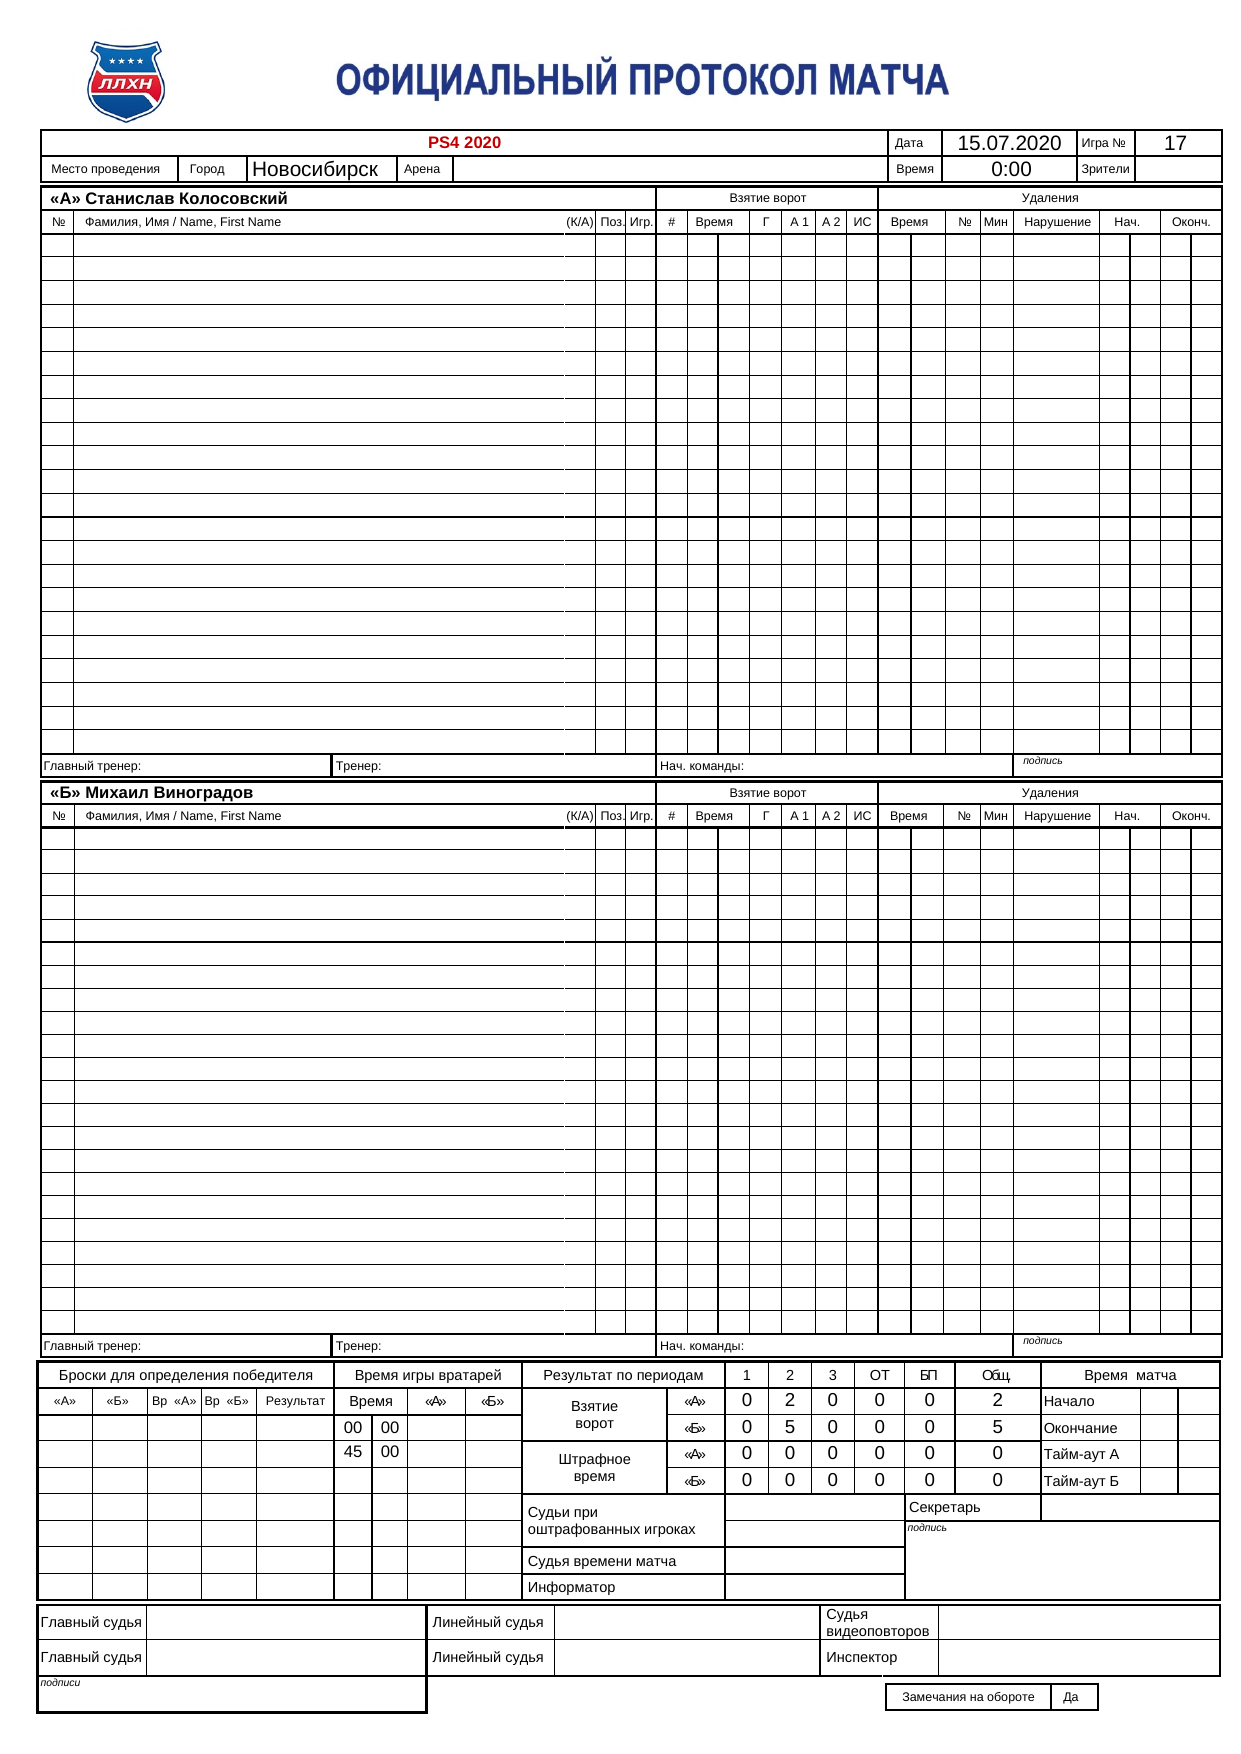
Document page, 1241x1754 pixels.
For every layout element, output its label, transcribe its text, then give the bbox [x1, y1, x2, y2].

table_cell [688, 966, 717, 987]
table_cell [74, 235, 564, 256]
table_cell [879, 943, 910, 964]
table_cell [1161, 541, 1190, 564]
table_cell [688, 305, 717, 327]
table_cell [981, 659, 1013, 682]
table_cell [981, 399, 1013, 422]
table_cell [782, 1242, 815, 1264]
table_cell [1100, 281, 1129, 303]
table_cell «А» [408, 1389, 465, 1413]
table_cell [626, 1219, 655, 1241]
table_cell [688, 352, 717, 374]
table_cell [782, 305, 815, 327]
table_cell [750, 850, 781, 872]
table_cell [688, 850, 717, 872]
table_cell [816, 1196, 846, 1218]
table_cell [879, 399, 910, 422]
table_cell [688, 423, 717, 445]
table_cell [1161, 565, 1190, 587]
table_cell [847, 1196, 877, 1218]
table_cell [1014, 1150, 1099, 1172]
table_cell [688, 896, 717, 918]
table_cell [912, 920, 943, 941]
table_cell [373, 1574, 407, 1599]
table_cell [1192, 612, 1221, 634]
table_cell [596, 257, 625, 280]
table_cell [981, 943, 1013, 964]
table_cell [1161, 446, 1190, 469]
table_cell [1131, 281, 1160, 303]
table_cell [946, 494, 980, 516]
table_cell [42, 612, 73, 634]
table_cell [1131, 1265, 1160, 1287]
table_cell [981, 636, 1013, 658]
table_header «Б» Михаил Виноградов [42, 783, 655, 803]
table_cell [565, 1081, 595, 1103]
table_cell [148, 1416, 201, 1440]
table_cell [946, 446, 980, 469]
table_cell [912, 1150, 943, 1172]
table_cell [1131, 683, 1160, 706]
table_cell [202, 1441, 256, 1467]
table_cell [565, 1288, 595, 1310]
table_cell [879, 707, 910, 729]
table_cell [466, 1441, 521, 1467]
table_cell [1014, 328, 1099, 351]
table_cell [782, 328, 815, 351]
table_cell [1131, 896, 1160, 918]
table_cell [719, 1311, 749, 1333]
table_cell [847, 588, 877, 611]
table_cell [1161, 683, 1190, 706]
table_cell [944, 1081, 980, 1103]
table_cell [782, 989, 815, 1011]
table_cell [1161, 305, 1190, 327]
table_cell [879, 874, 910, 895]
table_cell [408, 1494, 465, 1520]
table_cell [75, 943, 564, 964]
table_cell [148, 1494, 201, 1520]
table_cell [946, 730, 980, 753]
table_cell [1161, 1173, 1190, 1195]
table_cell [74, 305, 564, 327]
table_cell [1100, 518, 1129, 540]
table_cell [1100, 1081, 1129, 1103]
table_cell 0 [769, 1442, 811, 1467]
table_cell [657, 659, 687, 682]
table_cell [719, 1288, 749, 1310]
table_cell [565, 1219, 595, 1241]
table_cell [1161, 470, 1190, 493]
table_cell [1100, 446, 1129, 469]
table_cell [719, 494, 749, 516]
table_cell [847, 1150, 877, 1172]
table_cell [1131, 659, 1160, 682]
table_cell [596, 943, 625, 964]
table_cell [257, 1416, 333, 1440]
table_cell [42, 1150, 74, 1172]
table_cell [879, 659, 910, 682]
table_cell [816, 1265, 846, 1287]
table_cell [688, 446, 717, 469]
table_cell [981, 1173, 1013, 1195]
table_cell [1179, 1441, 1219, 1467]
table_cell [1141, 1441, 1177, 1467]
table_cell [74, 612, 564, 634]
table_cell [75, 850, 564, 872]
table_cell [657, 966, 687, 987]
table_cell Фамилия, Имя / Name, First Name [75, 805, 565, 826]
table_cell [912, 1288, 943, 1310]
table_cell 45 [335, 1441, 371, 1467]
table_cell [596, 376, 625, 398]
table_cell [816, 541, 846, 564]
table_header 15.07.2020 [943, 131, 1076, 155]
table_cell [719, 1150, 749, 1172]
table_cell [257, 1574, 333, 1599]
table_cell [782, 1196, 815, 1218]
table_cell [148, 1574, 201, 1599]
table_header Броски для определения победителя [39, 1363, 333, 1387]
table_cell [1100, 1150, 1129, 1172]
table_cell [565, 966, 595, 987]
table_cell [657, 446, 687, 469]
table_cell [565, 896, 595, 918]
table_cell [657, 399, 687, 422]
table_cell [719, 423, 749, 445]
table_cell [912, 1012, 943, 1033]
table_cell [565, 989, 595, 1011]
table_cell [750, 966, 781, 987]
table_cell [1100, 896, 1129, 918]
table_cell [944, 1150, 980, 1172]
table_cell [816, 257, 846, 280]
table_cell [75, 874, 564, 895]
table_cell [1100, 920, 1129, 941]
table_cell [1100, 1219, 1129, 1241]
table_cell [626, 281, 655, 303]
table_cell [596, 423, 625, 445]
table_cell Тренер: [333, 755, 655, 776]
table_cell [879, 235, 910, 256]
table_cell [847, 896, 877, 918]
table_cell [335, 1494, 371, 1520]
table_cell [782, 376, 815, 398]
table_cell [688, 1311, 717, 1333]
table_cell [782, 874, 815, 895]
table_cell [750, 494, 781, 516]
table_cell [944, 1265, 980, 1287]
table_cell [1192, 1173, 1221, 1195]
table_cell [596, 565, 625, 587]
table_cell [719, 588, 749, 611]
table_cell [657, 1058, 687, 1079]
table_cell [1014, 730, 1099, 753]
table_cell [879, 1127, 910, 1149]
table_cell 2 [956, 1389, 1040, 1413]
table_cell [981, 376, 1013, 398]
table_cell [1192, 829, 1221, 849]
table_cell [42, 281, 73, 303]
table_cell Время [335, 1389, 407, 1413]
table_cell [1100, 235, 1129, 256]
table_cell [1014, 399, 1099, 422]
table_cell [726, 1548, 904, 1573]
table_cell [42, 1196, 74, 1218]
table_cell ИС [847, 805, 877, 826]
table_cell [1192, 1150, 1221, 1172]
table_cell [657, 896, 687, 918]
table_cell [879, 257, 910, 280]
table_cell [148, 1521, 201, 1546]
table_cell 0 [956, 1442, 1040, 1467]
table_cell Линейный судья [428, 1606, 554, 1639]
table_header 3 [812, 1363, 854, 1387]
table_cell [847, 989, 877, 1011]
table_cell [1131, 920, 1160, 941]
table_cell [1161, 1127, 1190, 1149]
table_cell 00 [373, 1416, 407, 1440]
table_cell [74, 352, 564, 374]
table_cell [565, 470, 595, 493]
table_cell [719, 707, 749, 729]
table_cell [657, 588, 687, 611]
table_cell [1131, 989, 1160, 1011]
table_cell [93, 1468, 147, 1493]
table_cell [596, 1311, 625, 1333]
table_cell [912, 874, 943, 895]
table_cell [782, 707, 815, 729]
table_cell [981, 1127, 1013, 1149]
table_cell [1161, 829, 1190, 849]
table_cell [816, 1081, 846, 1103]
table_cell [74, 730, 564, 753]
table_cell [596, 683, 625, 706]
table_cell [944, 1104, 980, 1126]
table_cell [847, 707, 877, 729]
table_cell [1131, 328, 1160, 351]
table_cell [981, 896, 1013, 918]
table_cell [719, 1173, 749, 1195]
table_cell [596, 281, 625, 303]
table_cell [912, 1242, 943, 1264]
table_cell [816, 352, 846, 374]
table_cell [782, 920, 815, 941]
table_cell [944, 1288, 980, 1310]
table_cell [782, 257, 815, 280]
table_cell [42, 636, 73, 658]
table_cell [782, 446, 815, 469]
table_cell [847, 235, 877, 256]
table_cell [847, 352, 877, 374]
table_cell [719, 1219, 749, 1241]
table_cell А 1 [782, 211, 815, 233]
table_cell 0 [855, 1468, 904, 1493]
table_cell [816, 850, 846, 872]
table_cell [657, 1035, 687, 1057]
table_cell (К/А) [565, 211, 595, 233]
table_cell [879, 423, 910, 445]
table_cell Вр «А» [148, 1389, 201, 1413]
table_cell «Б» [93, 1389, 147, 1413]
table_cell [565, 376, 595, 398]
table_cell Линейный судья [428, 1640, 554, 1675]
table_cell [816, 235, 846, 256]
table_cell [1131, 730, 1160, 753]
table_cell [596, 920, 625, 941]
table_cell [74, 565, 564, 587]
table_cell [626, 1127, 655, 1149]
table_cell [879, 1058, 910, 1079]
table_cell Инспектор [821, 1640, 938, 1675]
table_cell [657, 352, 687, 374]
table_cell [596, 989, 625, 1011]
table_cell [565, 1058, 595, 1079]
table_cell [719, 565, 749, 587]
table_cell [1161, 376, 1190, 398]
table_cell [596, 1173, 625, 1195]
table_cell 5 [769, 1415, 811, 1440]
table_cell [912, 829, 943, 849]
table_cell [981, 1265, 1013, 1287]
table_cell [879, 683, 910, 706]
table_cell [847, 920, 877, 941]
table_cell [1131, 305, 1160, 327]
table_cell [626, 399, 655, 422]
table_cell [750, 1035, 781, 1057]
table_header Удаления [879, 783, 1221, 803]
table_cell [1131, 636, 1160, 658]
table_cell [782, 683, 815, 706]
table_cell [408, 1574, 465, 1599]
table_cell [847, 874, 877, 895]
table_cell [1014, 966, 1099, 987]
table_cell [782, 1035, 815, 1057]
table_cell [1192, 1219, 1221, 1241]
table_cell [1100, 707, 1129, 729]
table_cell [1014, 896, 1099, 918]
table_header Дата [889, 131, 941, 155]
table_cell [750, 305, 781, 327]
table_cell [1014, 850, 1099, 872]
table_cell [42, 1035, 74, 1057]
table_cell [596, 829, 625, 849]
table_cell [74, 376, 564, 398]
table_cell [1100, 541, 1129, 564]
table_cell [946, 328, 980, 351]
table_cell [981, 850, 1013, 872]
table_cell [1141, 1389, 1177, 1413]
table_cell [816, 1058, 846, 1079]
table_cell [981, 565, 1013, 587]
table_cell [816, 1173, 846, 1195]
table_cell «Б» [668, 1468, 724, 1493]
table_cell [657, 1311, 687, 1333]
table_cell [454, 157, 887, 181]
table_cell [750, 588, 781, 611]
table_cell [39, 1441, 92, 1467]
table_cell [1131, 565, 1160, 587]
table_cell [39, 1494, 92, 1520]
table_cell [657, 920, 687, 941]
table_cell [946, 376, 980, 398]
table_cell [626, 850, 655, 872]
table_header Результат по периодам [523, 1363, 724, 1387]
table_cell Взятие ворот [523, 1389, 666, 1440]
table_cell [847, 305, 877, 327]
table_cell [42, 707, 73, 729]
table_cell [626, 541, 655, 564]
table_cell [719, 470, 749, 493]
table_cell Мин [981, 211, 1013, 233]
table_cell [719, 1012, 749, 1033]
table_cell [428, 1677, 882, 1711]
table_cell [565, 659, 595, 682]
table_cell [39, 1574, 92, 1599]
table_cell [257, 1441, 333, 1467]
table_cell Штрафное время [523, 1442, 666, 1493]
table_cell [879, 1265, 910, 1287]
table_cell [1014, 1311, 1099, 1333]
table_cell [42, 850, 74, 872]
table_cell [816, 1288, 846, 1310]
table_cell [1100, 588, 1129, 611]
table_cell [1192, 896, 1221, 918]
table_cell [847, 1173, 877, 1195]
table_cell [1100, 612, 1129, 634]
table_cell 0 [905, 1442, 954, 1467]
table_cell [466, 1521, 521, 1546]
table_cell [782, 829, 815, 849]
table_cell [596, 399, 625, 422]
table_cell [750, 423, 781, 445]
table_cell [626, 1242, 655, 1264]
table_cell [1014, 1127, 1099, 1149]
table_cell [719, 943, 749, 964]
table_cell [626, 494, 655, 516]
table_cell [879, 376, 910, 398]
table_cell [782, 352, 815, 374]
table_cell [75, 1104, 564, 1126]
table_cell [565, 1127, 595, 1149]
table_cell [1100, 1196, 1129, 1218]
table_cell [1192, 850, 1221, 872]
table_cell [42, 943, 74, 964]
table_cell [657, 494, 687, 516]
table_cell [912, 989, 943, 1011]
table_cell [202, 1468, 256, 1493]
table_cell [408, 1547, 465, 1573]
table_cell [335, 1468, 371, 1493]
table_header 1 [726, 1363, 768, 1387]
table_cell [981, 446, 1013, 469]
table_cell [1192, 494, 1221, 516]
table_cell [1014, 659, 1099, 682]
table_cell Главный тренер: [42, 755, 330, 776]
table_cell Время [879, 805, 943, 826]
table_cell [335, 1547, 371, 1573]
table_cell [847, 1127, 877, 1149]
table_cell [688, 328, 717, 351]
table_cell А 2 [816, 805, 846, 826]
table_cell [257, 1547, 333, 1573]
table_cell [750, 989, 781, 1011]
table_cell [657, 874, 687, 895]
table_cell [1161, 1081, 1190, 1103]
table_cell [42, 305, 73, 327]
table_cell [1014, 829, 1099, 849]
table_cell [596, 1219, 625, 1241]
table_cell Нач. [1100, 211, 1160, 233]
table_cell [879, 989, 910, 1011]
table_cell [847, 423, 877, 445]
table_cell [946, 636, 980, 658]
table_cell [847, 1219, 877, 1241]
table_cell [42, 446, 73, 469]
table_cell «Б» [668, 1415, 724, 1440]
table_cell [657, 305, 687, 327]
table_cell [657, 1173, 687, 1195]
table_cell [879, 446, 910, 469]
table_cell [782, 399, 815, 422]
table_cell [1131, 1150, 1160, 1172]
table_cell [847, 1035, 877, 1057]
table_header Взятие ворот [657, 188, 877, 209]
table_cell [782, 850, 815, 872]
table_cell [879, 1173, 910, 1195]
table_cell [782, 494, 815, 516]
table_cell [565, 1311, 595, 1333]
table_cell [1014, 541, 1099, 564]
table_cell [719, 829, 749, 849]
table_cell [565, 612, 595, 634]
table_cell [750, 470, 781, 493]
table_cell [657, 1012, 687, 1033]
table_cell [596, 707, 625, 729]
table_cell [1014, 305, 1099, 327]
table_cell [1131, 612, 1160, 634]
table_cell [1141, 1468, 1177, 1493]
table_cell [847, 541, 877, 564]
table_cell [657, 730, 687, 753]
table_cell [946, 235, 980, 256]
table_cell [626, 636, 655, 658]
table_cell [42, 966, 74, 987]
table_cell [565, 1012, 595, 1033]
table_cell [1161, 943, 1190, 964]
table_cell [946, 470, 980, 493]
table_cell [373, 1494, 407, 1520]
table_cell [626, 565, 655, 587]
table_cell [1192, 659, 1221, 682]
table_cell [1192, 328, 1221, 351]
table_cell [657, 1150, 687, 1172]
table_cell [1192, 1081, 1221, 1103]
table_cell [816, 305, 846, 327]
table_cell [42, 1104, 74, 1126]
table_cell [879, 588, 910, 611]
table_cell [42, 1242, 74, 1264]
table_cell [565, 943, 595, 964]
table_cell [1131, 352, 1160, 374]
table_cell [719, 659, 749, 682]
table_cell [202, 1521, 256, 1546]
table_cell [1131, 1311, 1160, 1333]
table_cell [782, 612, 815, 634]
table_cell [816, 659, 846, 682]
table_cell [1192, 1288, 1221, 1310]
table_cell [816, 1035, 846, 1057]
table_cell [750, 1311, 781, 1333]
table_cell [42, 1173, 74, 1195]
table_cell [1014, 989, 1099, 1011]
table_cell Результат [257, 1389, 333, 1413]
table_cell [688, 943, 717, 964]
table_cell Поз. [596, 805, 625, 826]
table_cell [148, 1468, 201, 1493]
table_cell [946, 707, 980, 729]
table_cell [782, 896, 815, 918]
table_cell [75, 989, 564, 1011]
table_cell [750, 565, 781, 587]
table_cell [688, 1242, 717, 1264]
table_cell [75, 1150, 564, 1172]
table_cell [1131, 376, 1160, 398]
table_cell [688, 1150, 717, 1172]
table_cell [719, 989, 749, 1011]
table_cell А 2 [816, 211, 846, 233]
table_cell № [944, 805, 980, 826]
table_cell [148, 1547, 201, 1573]
table_cell [879, 541, 910, 564]
table_cell [912, 1219, 943, 1241]
table_cell [782, 1311, 815, 1333]
table_header Игра № [1078, 131, 1134, 155]
table_cell [912, 328, 945, 351]
table_cell [1131, 707, 1160, 729]
table_cell [1161, 1265, 1190, 1287]
table_cell [1100, 943, 1129, 964]
table_cell [626, 305, 655, 327]
table_cell [626, 376, 655, 398]
table_cell [565, 588, 595, 611]
table_cell [1014, 423, 1099, 445]
table_cell [626, 1012, 655, 1033]
table_cell [981, 1242, 1013, 1264]
table_cell [75, 1173, 564, 1195]
table_cell [912, 1035, 943, 1057]
table_cell [565, 850, 595, 872]
table_cell 00 [335, 1416, 371, 1440]
table_cell [1131, 1288, 1160, 1310]
table_cell [1131, 966, 1160, 987]
table_cell [75, 1035, 564, 1057]
table_cell [912, 588, 945, 611]
table_cell [688, 399, 717, 422]
table_cell [1131, 518, 1160, 540]
table_cell Судья видеоповторов [821, 1606, 938, 1639]
table_cell [1192, 588, 1221, 611]
table_cell [75, 1265, 564, 1287]
table_cell [626, 943, 655, 964]
table_cell [981, 1288, 1013, 1310]
table_cell [148, 1441, 201, 1467]
table_cell [981, 1311, 1013, 1333]
table_cell [1100, 494, 1129, 516]
table_cell [1161, 636, 1190, 658]
table_cell [1161, 281, 1190, 303]
table_cell [1192, 1035, 1221, 1057]
table_cell [565, 636, 595, 658]
table_cell 0 [855, 1415, 904, 1440]
table_cell [1179, 1415, 1219, 1440]
table_cell Время [688, 805, 749, 826]
table_cell 2 [769, 1389, 811, 1413]
table_cell [1131, 494, 1160, 516]
table_cell [816, 518, 846, 540]
table_cell [1192, 376, 1221, 398]
table_cell Окончание [1042, 1415, 1140, 1440]
table_cell [816, 683, 846, 706]
table_cell [816, 588, 846, 611]
table_cell [565, 1150, 595, 1172]
table_cell [1161, 966, 1190, 987]
table_cell [596, 328, 625, 351]
table_cell Тайм-аут А [1042, 1441, 1140, 1467]
table_cell [565, 446, 595, 469]
table_cell [1014, 1173, 1099, 1195]
table_cell [847, 376, 877, 398]
table_cell [912, 636, 945, 658]
table_cell [74, 636, 564, 658]
table_cell [75, 896, 564, 918]
table_cell [74, 541, 564, 564]
table_cell Вр «Б» [202, 1389, 256, 1413]
table_cell [42, 257, 73, 280]
table_cell [626, 874, 655, 895]
table_cell [626, 423, 655, 445]
table_cell [816, 874, 846, 895]
table_cell [1014, 1035, 1099, 1057]
table_cell [657, 470, 687, 493]
table_cell [944, 1242, 980, 1264]
table_cell [719, 305, 749, 327]
table_header Замечания на обороте [887, 1685, 1050, 1709]
table_cell [816, 707, 846, 729]
table_cell [726, 1521, 904, 1546]
table_cell [981, 305, 1013, 327]
table_cell подписи [39, 1677, 425, 1711]
table_header Да [1052, 1685, 1097, 1709]
table_cell [1100, 989, 1129, 1011]
table_cell [1100, 565, 1129, 587]
table_cell [42, 1012, 74, 1033]
table_cell [74, 257, 564, 280]
table_cell [750, 1058, 781, 1079]
table_cell [816, 943, 846, 964]
table_cell Главный тренер: [42, 1335, 330, 1356]
table_cell [1136, 157, 1221, 181]
table_cell [1131, 257, 1160, 280]
table_cell [879, 281, 910, 303]
table_cell [626, 989, 655, 1011]
table_cell [565, 565, 595, 587]
table_cell [750, 1219, 781, 1241]
table_cell [944, 1219, 980, 1241]
table_cell [257, 1494, 333, 1520]
table_cell [1161, 989, 1190, 1011]
table_cell Игр. [626, 211, 655, 233]
table_cell [1161, 1242, 1190, 1264]
table_cell [596, 896, 625, 918]
table_cell [75, 966, 564, 987]
table_cell [782, 518, 815, 540]
table_cell [816, 446, 846, 469]
table_cell [75, 1196, 564, 1218]
table_cell [750, 352, 781, 374]
table_cell [1161, 1196, 1190, 1218]
table_cell [912, 683, 945, 706]
table_cell [816, 612, 846, 634]
table_cell [719, 235, 749, 256]
table_cell [626, 470, 655, 493]
table_cell [719, 352, 749, 374]
table_cell [657, 1104, 687, 1126]
table_cell [847, 683, 877, 706]
table_cell [847, 943, 877, 964]
table_cell [1192, 874, 1221, 895]
table_cell [912, 376, 945, 398]
table_cell [657, 1081, 687, 1103]
table_cell [719, 966, 749, 987]
table_cell [1179, 1389, 1219, 1413]
table_cell Секретарь [906, 1495, 1040, 1520]
table_cell [1131, 1035, 1160, 1057]
table_cell [816, 423, 846, 445]
table_cell [816, 1012, 846, 1033]
table_cell [555, 1606, 819, 1639]
table_cell [565, 874, 595, 895]
table_cell [596, 1265, 625, 1287]
table_cell [1131, 1219, 1160, 1241]
table_cell [912, 1311, 943, 1333]
table_cell [981, 518, 1013, 540]
table_cell [626, 1173, 655, 1195]
table_cell [944, 966, 980, 987]
table_cell [782, 1219, 815, 1241]
table_cell [782, 966, 815, 987]
table_cell [750, 1127, 781, 1149]
table_cell [657, 829, 687, 849]
table_cell [596, 636, 625, 658]
table_cell [1192, 257, 1221, 280]
table_cell [726, 1495, 904, 1520]
table_cell [626, 683, 655, 706]
table_cell [42, 1311, 74, 1333]
table_cell [1014, 235, 1099, 256]
table_cell [1100, 470, 1129, 493]
table_cell [912, 1104, 943, 1126]
table_cell [75, 1219, 564, 1241]
table_cell [1014, 1242, 1099, 1264]
table_cell [847, 1265, 877, 1287]
table_cell [981, 352, 1013, 374]
table_cell [688, 257, 717, 280]
table_cell [688, 1081, 717, 1103]
table_cell [912, 518, 945, 540]
table_cell «А» [668, 1389, 724, 1413]
table_cell [981, 966, 1013, 987]
table_cell [1192, 1127, 1221, 1149]
table_cell [565, 352, 595, 374]
table_header Взятие ворот [657, 783, 877, 803]
table_cell [719, 1127, 749, 1149]
table_cell [688, 659, 717, 682]
table_cell Новосибирск [248, 157, 396, 181]
table_cell [782, 423, 815, 445]
table_cell [93, 1521, 147, 1546]
table_cell [1192, 1242, 1221, 1264]
table_cell [626, 612, 655, 634]
table_cell [74, 399, 564, 422]
table_cell [816, 730, 846, 753]
table_cell [1192, 541, 1221, 564]
table_cell # [657, 211, 687, 233]
table_cell [1014, 470, 1099, 493]
table_cell [1192, 446, 1221, 469]
table_cell [1192, 1104, 1221, 1126]
table_cell Мин [981, 805, 1013, 826]
table_cell [879, 470, 910, 493]
table_cell [719, 920, 749, 941]
table_cell [657, 518, 687, 540]
table_cell [719, 850, 749, 872]
table_header БП [905, 1363, 954, 1387]
table_cell [981, 920, 1013, 941]
table_cell [74, 707, 564, 729]
table_cell [688, 829, 717, 849]
table_cell [42, 1265, 74, 1287]
table_cell 0 [812, 1442, 854, 1467]
table_cell [1014, 281, 1099, 303]
table_cell [93, 1574, 147, 1599]
table_cell [257, 1521, 333, 1546]
table_cell [847, 966, 877, 987]
table_cell [257, 1468, 333, 1493]
table_cell [1014, 257, 1099, 280]
table_cell 0 [812, 1468, 854, 1493]
table_cell [719, 541, 749, 564]
table_cell [596, 1288, 625, 1310]
table_cell [981, 541, 1013, 564]
table_cell [565, 1104, 595, 1126]
table_cell [816, 494, 846, 516]
table_cell 0 [855, 1389, 904, 1413]
table_cell [912, 541, 945, 564]
table_cell [596, 1242, 625, 1264]
table_cell [42, 328, 73, 351]
table_cell [565, 920, 595, 941]
table_cell [688, 565, 717, 587]
table_cell [981, 328, 1013, 351]
table_cell [1014, 1219, 1099, 1241]
table_cell [782, 1173, 815, 1195]
table_cell [1192, 305, 1221, 327]
table_cell [750, 829, 781, 849]
table_cell [946, 257, 980, 280]
table_cell [1100, 1012, 1129, 1033]
table_cell [1014, 518, 1099, 540]
table_cell [657, 1242, 687, 1264]
table_cell [1014, 1265, 1099, 1287]
table_cell [1100, 730, 1129, 753]
table_cell [93, 1441, 147, 1467]
table_cell [946, 399, 980, 422]
table_cell [782, 1288, 815, 1310]
table_cell [42, 352, 73, 374]
table_cell [75, 920, 564, 941]
table_cell [847, 446, 877, 469]
table_cell [688, 683, 717, 706]
table_cell [847, 1012, 877, 1033]
table_cell [912, 659, 945, 682]
table_cell [719, 1242, 749, 1264]
table_cell [816, 1242, 846, 1264]
table_cell [847, 470, 877, 493]
table_cell [981, 1012, 1013, 1033]
table_cell [657, 1196, 687, 1218]
table_cell [1100, 1311, 1129, 1333]
table_cell [93, 1416, 147, 1440]
table_cell [981, 1219, 1013, 1241]
table_cell [1100, 874, 1129, 895]
table_cell № [946, 211, 980, 233]
table_cell Начало [1042, 1389, 1140, 1413]
table_cell [1161, 730, 1190, 753]
table_cell [596, 1150, 625, 1172]
table_cell [946, 588, 980, 611]
table_cell [565, 328, 595, 351]
table_cell [688, 1058, 717, 1079]
table_cell [750, 683, 781, 706]
table_cell [626, 659, 655, 682]
table_cell [816, 376, 846, 398]
table_cell [944, 1311, 980, 1333]
table_cell Главный судья [39, 1640, 146, 1675]
table_cell [657, 1265, 687, 1287]
table_cell [981, 874, 1013, 895]
table_cell [596, 730, 625, 753]
table_cell [147, 1640, 425, 1675]
table_cell [1192, 989, 1221, 1011]
table_cell [1161, 494, 1190, 516]
table_cell [657, 423, 687, 445]
table_cell [847, 1288, 877, 1310]
table_cell [879, 612, 910, 634]
table_cell [42, 1081, 74, 1103]
table_cell [42, 588, 73, 611]
table_cell [782, 541, 815, 564]
table_cell 5 [956, 1415, 1040, 1440]
table_cell [879, 565, 910, 587]
table_cell [657, 707, 687, 729]
table_cell [782, 1081, 815, 1103]
table_cell [408, 1468, 465, 1493]
table_header Время матча [1042, 1363, 1219, 1387]
table_cell [42, 1288, 74, 1310]
table_cell [466, 1494, 521, 1520]
table_cell [74, 328, 564, 351]
table_cell [657, 541, 687, 564]
table_cell [1192, 966, 1221, 987]
table_cell [750, 612, 781, 634]
table_cell [912, 257, 945, 280]
table_cell [75, 1242, 564, 1264]
table_cell [1161, 1035, 1190, 1057]
table_cell [1100, 829, 1129, 849]
table_cell [75, 1058, 564, 1079]
table_cell [202, 1416, 256, 1440]
table_cell [565, 423, 595, 445]
table_cell [688, 1265, 717, 1287]
table_cell [816, 920, 846, 941]
table_cell [596, 352, 625, 374]
table_cell [782, 1012, 815, 1033]
table_cell [1131, 1242, 1160, 1264]
table_header Время игры вратарей [335, 1363, 521, 1387]
table_cell [42, 829, 74, 849]
table_cell [847, 494, 877, 516]
table_cell [688, 518, 717, 540]
table_cell [879, 518, 910, 540]
table_cell [912, 446, 945, 469]
table_cell [750, 399, 781, 422]
table_cell [74, 423, 564, 445]
table_cell [1131, 588, 1160, 611]
table_cell [847, 636, 877, 658]
table_cell [879, 966, 910, 987]
table_cell [657, 376, 687, 398]
table_cell [912, 281, 945, 303]
table_cell Тайм-аут Б [1042, 1468, 1140, 1493]
table_header 17 [1136, 131, 1221, 155]
table_cell [688, 707, 717, 729]
table_cell [912, 494, 945, 516]
table_cell [1161, 328, 1190, 351]
table_cell [39, 1416, 92, 1440]
table_cell [750, 896, 781, 918]
table_cell [565, 730, 595, 753]
table_cell [879, 1012, 910, 1033]
table_cell Зрители [1078, 157, 1134, 181]
table_cell [688, 874, 717, 895]
table_cell [74, 494, 564, 516]
table_cell [847, 328, 877, 351]
table_header «А» Станислав Колосовский [42, 188, 655, 209]
table_cell [879, 920, 910, 941]
table_cell [596, 1104, 625, 1126]
table_cell [1100, 1288, 1129, 1310]
table_cell [1192, 352, 1221, 374]
table_cell [1161, 588, 1190, 611]
table_cell [657, 850, 687, 872]
table_cell [565, 494, 595, 516]
table_cell [981, 235, 1013, 256]
table_cell [596, 1081, 625, 1103]
table_cell [719, 446, 749, 469]
table_cell [782, 565, 815, 587]
table_cell [1014, 943, 1099, 964]
table_cell Время [879, 211, 945, 233]
table_cell [1161, 1288, 1190, 1310]
table_cell [981, 683, 1013, 706]
table_cell [657, 565, 687, 587]
table_cell [565, 1196, 595, 1218]
table_cell [782, 588, 815, 611]
table_cell [912, 850, 943, 872]
table_cell [688, 1104, 717, 1126]
table_cell [719, 518, 749, 540]
table_cell [42, 470, 73, 493]
table_header 2 [769, 1363, 811, 1387]
table_cell [1192, 1012, 1221, 1033]
table_cell [42, 541, 73, 564]
table_cell [1099, 1682, 1220, 1711]
table_cell [42, 565, 73, 587]
table_cell Игр. [626, 805, 655, 826]
table_cell [750, 257, 781, 280]
table_cell [946, 683, 980, 706]
table_cell [596, 1127, 625, 1149]
table_cell [565, 235, 595, 256]
table_cell [1161, 659, 1190, 682]
table_cell [1014, 376, 1099, 398]
table_cell [879, 328, 910, 351]
table_cell [981, 612, 1013, 634]
table_cell [42, 376, 73, 398]
table_cell [565, 399, 595, 422]
table_cell [847, 850, 877, 872]
table_cell [1192, 518, 1221, 540]
table_cell [1192, 920, 1221, 941]
table_cell [912, 470, 945, 493]
table_cell [981, 829, 1013, 849]
table_cell [879, 1081, 910, 1103]
table_cell [657, 683, 687, 706]
table_cell [75, 1127, 564, 1149]
table_cell [719, 636, 749, 658]
table_cell [1161, 1311, 1190, 1333]
table_cell [42, 896, 74, 918]
table_cell Город [179, 157, 246, 181]
table_cell [373, 1547, 407, 1573]
table_cell [847, 399, 877, 422]
table_cell [565, 1265, 595, 1287]
table_cell [946, 352, 980, 374]
table_cell [782, 1058, 815, 1079]
table_cell [912, 1081, 943, 1103]
table_cell [816, 399, 846, 422]
table_cell [879, 1219, 910, 1241]
table_cell [981, 588, 1013, 611]
table_cell [688, 989, 717, 1011]
table_cell [626, 730, 655, 753]
table_cell 0 [812, 1415, 854, 1440]
table_cell [912, 565, 945, 587]
table_cell Поз. [596, 211, 625, 233]
table_cell [816, 636, 846, 658]
table_cell [1042, 1495, 1219, 1520]
table_cell [879, 1288, 910, 1310]
table_cell [847, 257, 877, 280]
table_cell [1100, 1127, 1129, 1149]
table_cell [981, 494, 1013, 516]
table_cell [1014, 1104, 1099, 1126]
table_cell [719, 874, 749, 895]
table_cell [946, 423, 980, 445]
table_cell [719, 281, 749, 303]
table_cell [750, 1288, 781, 1310]
table_cell [1014, 1012, 1099, 1033]
table_cell (К/А) [565, 805, 595, 826]
table_cell [879, 1104, 910, 1126]
table_cell [782, 1150, 815, 1172]
table_cell [912, 1127, 943, 1149]
table_cell [1014, 612, 1099, 634]
table_cell [565, 707, 595, 729]
table_cell [981, 1104, 1013, 1126]
table_header Удаления [879, 188, 1221, 209]
table_cell [688, 1012, 717, 1033]
table_cell [626, 1081, 655, 1103]
table_cell [626, 352, 655, 374]
table_cell [782, 636, 815, 658]
table_cell [75, 1311, 564, 1333]
table_cell [912, 305, 945, 327]
table_cell [1131, 541, 1160, 564]
table_cell [944, 1035, 980, 1057]
table_cell [1192, 235, 1221, 256]
table_cell Нач. команды: [657, 1335, 1012, 1356]
table_cell [1131, 1058, 1160, 1079]
table_cell [750, 328, 781, 351]
table_cell [657, 257, 687, 280]
table_cell [1131, 423, 1160, 445]
table_cell [1192, 683, 1221, 706]
table_cell [1131, 235, 1160, 256]
table_cell 0 [769, 1468, 811, 1493]
table_cell [719, 328, 749, 351]
table_cell [816, 1219, 846, 1241]
table_cell [626, 896, 655, 918]
table_cell [1192, 730, 1221, 753]
table_cell [750, 1173, 781, 1195]
table_cell [1014, 565, 1099, 587]
table_cell [912, 399, 945, 422]
table_cell [912, 943, 943, 964]
table_cell [847, 1058, 877, 1079]
table_cell [42, 423, 73, 445]
table_cell [847, 1311, 877, 1333]
table_cell [596, 470, 625, 493]
table_cell [1161, 874, 1190, 895]
table_cell [626, 518, 655, 540]
table_cell [626, 446, 655, 469]
table_cell [1161, 612, 1190, 634]
table_cell [944, 1127, 980, 1149]
table_cell [981, 1058, 1013, 1079]
table_cell [750, 659, 781, 682]
table_header PS4 2020 [42, 131, 887, 155]
table_cell № [42, 805, 74, 826]
table_cell [657, 1288, 687, 1310]
table_cell [719, 896, 749, 918]
table_cell Время [688, 211, 749, 233]
table_cell [688, 1288, 717, 1310]
table_cell [42, 1219, 74, 1241]
table_cell [816, 328, 846, 351]
table_cell [719, 730, 749, 753]
table_cell [750, 874, 781, 895]
table_cell [626, 1104, 655, 1126]
table_cell [688, 588, 717, 611]
table_cell [565, 518, 595, 540]
table_cell [1100, 636, 1129, 658]
table_cell [847, 1104, 877, 1126]
table_cell [596, 874, 625, 895]
table_cell [1192, 943, 1221, 964]
table_cell [688, 636, 717, 658]
table_cell Г [750, 211, 781, 233]
table_cell [750, 1012, 781, 1033]
table_cell [42, 1058, 74, 1079]
table_cell [719, 683, 749, 706]
table_cell [565, 1173, 595, 1195]
table_cell [1014, 1196, 1099, 1218]
table_cell [335, 1521, 371, 1546]
table_cell [93, 1494, 147, 1520]
table_cell 0 [905, 1389, 954, 1413]
table_cell [944, 1196, 980, 1218]
table_cell [688, 612, 717, 634]
table_cell [816, 1127, 846, 1149]
table_cell [946, 518, 980, 540]
table_cell [596, 659, 625, 682]
table_cell [782, 659, 815, 682]
table_cell [939, 1606, 1219, 1639]
table_cell 0 [905, 1415, 954, 1440]
table_cell [657, 612, 687, 634]
table_cell [750, 1150, 781, 1172]
table_cell [847, 1081, 877, 1103]
table_cell [626, 1035, 655, 1057]
table_cell [596, 1058, 625, 1079]
table_cell [847, 281, 877, 303]
table_cell Арена [398, 157, 452, 181]
table_cell [626, 829, 655, 849]
table_cell [879, 636, 910, 658]
table_cell [1161, 850, 1190, 872]
table_cell [1100, 305, 1129, 327]
table_cell [879, 1196, 910, 1218]
table_cell [879, 829, 910, 849]
table_cell 0 [726, 1389, 768, 1413]
table_cell [847, 829, 877, 849]
table_cell [912, 1058, 943, 1079]
table_cell [816, 470, 846, 493]
table_cell [944, 943, 980, 964]
table_cell [719, 376, 749, 398]
table_cell [912, 1173, 943, 1195]
table_cell [466, 1547, 521, 1573]
table_cell [1192, 281, 1221, 303]
table_cell [782, 943, 815, 964]
table_cell [1161, 235, 1190, 256]
table_cell # [657, 805, 687, 826]
table_cell [42, 730, 73, 753]
table_cell [596, 966, 625, 987]
table_cell [466, 1574, 521, 1599]
table_cell [42, 989, 74, 1011]
table_cell [1192, 1058, 1221, 1079]
table_cell Время [889, 157, 941, 181]
table_cell [912, 730, 945, 753]
table_cell [750, 541, 781, 564]
table_cell Оконч. [1161, 211, 1221, 233]
table_cell [596, 541, 625, 564]
table_cell [335, 1574, 371, 1599]
table_cell [944, 1012, 980, 1033]
table_cell [816, 896, 846, 918]
table_cell [688, 1127, 717, 1149]
table_cell [847, 565, 877, 587]
table_cell [750, 1081, 781, 1103]
table_cell [626, 235, 655, 256]
table_cell [1014, 707, 1099, 729]
table_cell [74, 446, 564, 469]
table_cell № [42, 211, 73, 233]
table_cell [1131, 1173, 1160, 1195]
table_cell [1100, 423, 1129, 445]
table_cell Нарушение [1014, 211, 1099, 233]
table_cell [782, 1265, 815, 1287]
table_cell [688, 920, 717, 941]
table_cell [1192, 636, 1221, 658]
table_cell [626, 920, 655, 941]
table_cell Судья времени матча [523, 1548, 724, 1573]
table_cell [1141, 1415, 1177, 1440]
table_cell [1100, 1265, 1129, 1287]
table_cell [879, 352, 910, 374]
table_cell [657, 943, 687, 964]
table_cell А 1 [782, 805, 815, 826]
table_cell [1179, 1468, 1219, 1493]
table_cell 0 [812, 1389, 854, 1413]
table_cell [879, 494, 910, 516]
table_cell [596, 494, 625, 516]
table_cell [688, 541, 717, 564]
table_header Общ. [956, 1363, 1040, 1387]
table_cell [750, 943, 781, 964]
table_cell [202, 1574, 256, 1599]
table_cell [946, 659, 980, 682]
table_header ОТ [855, 1363, 904, 1387]
table_cell [626, 1288, 655, 1310]
table_cell [626, 966, 655, 987]
table_cell [42, 494, 73, 516]
table_cell [42, 518, 73, 540]
table_cell [782, 730, 815, 753]
table_cell [1131, 850, 1160, 872]
table_cell [847, 659, 877, 682]
table_cell [1014, 1058, 1099, 1079]
table_cell [1161, 1012, 1190, 1033]
table_cell [981, 1081, 1013, 1103]
table_cell [626, 707, 655, 729]
table_cell [847, 612, 877, 634]
table_cell [750, 636, 781, 658]
table_cell [626, 1265, 655, 1287]
table_cell [1014, 1081, 1099, 1103]
table_cell [981, 423, 1013, 445]
table_cell [74, 281, 564, 303]
table_cell [39, 1547, 92, 1573]
table_cell [981, 707, 1013, 729]
table_cell [847, 730, 877, 753]
table_cell [626, 1058, 655, 1079]
table_cell [39, 1521, 92, 1546]
table_cell [1131, 446, 1160, 469]
table_cell [657, 1219, 687, 1241]
table_cell [626, 1311, 655, 1333]
table_cell [1131, 470, 1160, 493]
table_cell подпись [1014, 1335, 1221, 1356]
table_cell [1161, 1150, 1190, 1172]
table_cell 0 [726, 1415, 768, 1440]
table_cell [1100, 352, 1129, 374]
table_cell [912, 896, 943, 918]
table_cell подпись [1014, 755, 1221, 776]
table_cell [93, 1547, 147, 1573]
table_cell [726, 1575, 904, 1599]
table_cell [1161, 399, 1190, 422]
table_cell [555, 1640, 819, 1675]
table_cell [596, 1196, 625, 1218]
table_cell [408, 1521, 465, 1546]
table_cell [688, 1173, 717, 1195]
table_cell [1131, 399, 1160, 422]
table_cell [944, 874, 980, 895]
table_cell [1100, 1242, 1129, 1264]
table_cell [373, 1468, 407, 1493]
table_cell Место проведения [42, 157, 177, 181]
table_cell [750, 707, 781, 729]
table_cell [1192, 470, 1221, 493]
table_cell [1100, 257, 1129, 280]
table_cell [719, 1058, 749, 1079]
table_cell [626, 257, 655, 280]
table_cell [1192, 399, 1221, 422]
table_cell [944, 989, 980, 1011]
table_cell [719, 257, 749, 280]
table_cell [816, 966, 846, 987]
table_cell «А» [39, 1389, 92, 1413]
table_cell [688, 1219, 717, 1241]
table_cell [626, 1150, 655, 1172]
table_cell [981, 257, 1013, 280]
table_cell Нарушение [1014, 805, 1099, 826]
table_cell [750, 1196, 781, 1218]
table_cell 0 [855, 1442, 904, 1467]
table_cell [1161, 920, 1190, 941]
table_cell 0 [726, 1442, 768, 1467]
table_cell [1131, 829, 1160, 849]
table_cell [816, 1104, 846, 1126]
table_cell [816, 1150, 846, 1172]
table_cell 0 [956, 1468, 1040, 1493]
table_cell [373, 1521, 407, 1546]
table_cell [1100, 850, 1129, 872]
table_cell [42, 659, 73, 682]
table_cell Нач. команды: [657, 755, 1012, 776]
table_cell [1192, 423, 1221, 445]
table_cell [981, 281, 1013, 303]
table_cell [596, 518, 625, 540]
table_cell [596, 850, 625, 872]
table_cell [626, 588, 655, 611]
table_cell [657, 989, 687, 1011]
table_cell [1161, 896, 1190, 918]
table_cell Судьи при оштрафованных игроках [523, 1495, 724, 1546]
table_cell [782, 1104, 815, 1126]
table_cell [944, 850, 980, 872]
table_cell [750, 730, 781, 753]
table_cell [750, 518, 781, 540]
table_cell [883, 1677, 1220, 1681]
table_cell [74, 470, 564, 493]
table_cell [750, 235, 781, 256]
table_cell [782, 470, 815, 493]
table_cell [816, 1311, 846, 1333]
table_cell [1131, 874, 1160, 895]
table_cell [1100, 683, 1129, 706]
table_cell [42, 1127, 74, 1149]
table_cell [1100, 966, 1129, 987]
table_cell [596, 612, 625, 634]
table_cell [1192, 707, 1221, 729]
table_cell [1161, 423, 1190, 445]
table_cell [75, 1012, 564, 1033]
table_cell [939, 1640, 1219, 1675]
table_cell [981, 1035, 1013, 1057]
table_cell [750, 1265, 781, 1287]
table_cell [39, 1468, 92, 1493]
table_cell [565, 541, 595, 564]
table_cell [1100, 1058, 1129, 1079]
table_cell [1100, 399, 1129, 422]
table_cell [202, 1547, 256, 1573]
table_cell [688, 281, 717, 303]
table_cell [912, 1196, 943, 1218]
table_cell [879, 1035, 910, 1057]
table_cell [1100, 376, 1129, 398]
table_cell [466, 1416, 521, 1440]
table_cell [1131, 1196, 1160, 1218]
table_cell [1131, 1081, 1160, 1103]
table_cell [912, 235, 945, 256]
table_cell [879, 305, 910, 327]
table_cell [1100, 328, 1129, 351]
table_cell [466, 1468, 521, 1493]
table_cell [657, 636, 687, 658]
table_cell [657, 328, 687, 351]
table_cell [1131, 1127, 1160, 1149]
table_cell [657, 281, 687, 303]
table_cell [719, 612, 749, 634]
table_cell [879, 896, 910, 918]
table_cell ИС [847, 211, 877, 233]
table_cell [596, 1012, 625, 1033]
table_cell [1161, 1104, 1190, 1126]
table_cell [912, 612, 945, 634]
table_cell [1014, 1288, 1099, 1310]
table_cell [912, 352, 945, 374]
table_cell [565, 305, 595, 327]
table_cell [688, 730, 717, 753]
table_cell [688, 1035, 717, 1057]
table_cell [42, 235, 73, 256]
table_cell [719, 399, 749, 422]
table_cell [1161, 352, 1190, 374]
table_cell [946, 565, 980, 587]
table_cell [750, 1242, 781, 1264]
table_cell 00 [373, 1441, 407, 1467]
table_cell [912, 966, 943, 987]
table_cell [626, 328, 655, 351]
table_cell [981, 989, 1013, 1011]
table_cell [782, 281, 815, 303]
table_cell Тренер: [333, 1335, 655, 1356]
table_cell [944, 829, 980, 849]
table_cell [565, 257, 595, 280]
table_cell [596, 235, 625, 256]
table_cell [565, 1242, 595, 1264]
table_cell [688, 494, 717, 516]
table_cell Нач. [1100, 805, 1160, 826]
table_cell [74, 588, 564, 611]
table_cell подпись [906, 1522, 1219, 1599]
table_cell [719, 1104, 749, 1126]
table_cell [719, 1035, 749, 1057]
table_cell [782, 1127, 815, 1149]
table_cell [1100, 1104, 1129, 1126]
table_cell [944, 896, 980, 918]
table_cell 0 [905, 1468, 954, 1493]
table_cell [719, 1196, 749, 1218]
table_cell [750, 920, 781, 941]
table_cell [74, 659, 564, 682]
table_cell [1014, 920, 1099, 941]
table_cell [879, 850, 910, 872]
table_cell [847, 518, 877, 540]
table_cell [1192, 1265, 1221, 1287]
table_cell [1131, 1012, 1160, 1033]
table_cell [657, 1127, 687, 1149]
table_cell [816, 989, 846, 1011]
table_cell [816, 281, 846, 303]
table_cell [1014, 683, 1099, 706]
table_cell [202, 1494, 256, 1520]
table_cell [42, 683, 73, 706]
table_cell [688, 235, 717, 256]
table_cell [847, 1242, 877, 1264]
table_cell Г [750, 805, 781, 826]
table_cell [981, 1196, 1013, 1218]
table_cell [75, 1288, 564, 1310]
table_cell [816, 565, 846, 587]
table_cell [944, 920, 980, 941]
table_cell Оконч. [1161, 805, 1221, 826]
table_cell [981, 470, 1013, 493]
table_cell [981, 1150, 1013, 1172]
table_cell [565, 1035, 595, 1057]
table_cell [946, 541, 980, 564]
table_cell [565, 281, 595, 303]
table_cell [719, 1081, 749, 1103]
table_cell [1014, 874, 1099, 895]
table_cell [42, 920, 74, 941]
table_cell Фамилия, Имя / Name, First Name [74, 211, 565, 233]
table_cell «Б » [466, 1389, 521, 1413]
table_cell Информатор [523, 1575, 724, 1599]
table_cell [1131, 943, 1160, 964]
table_cell [688, 1196, 717, 1218]
table_cell [981, 730, 1013, 753]
table_cell [1161, 518, 1190, 540]
table_cell [879, 1311, 910, 1333]
table_cell [1161, 257, 1190, 280]
table_cell [944, 1173, 980, 1195]
table_cell Главный судья [39, 1606, 146, 1639]
table_cell [1161, 1058, 1190, 1079]
table_cell [74, 683, 564, 706]
table_cell [565, 829, 595, 849]
table_cell [1192, 565, 1221, 587]
table_cell [946, 281, 980, 303]
table_cell [408, 1416, 465, 1440]
table_cell [946, 612, 980, 634]
table_cell 0:00 [943, 157, 1076, 181]
table_cell [750, 1104, 781, 1126]
table_cell [946, 305, 980, 327]
table_cell [1192, 1311, 1221, 1333]
table_cell [1014, 446, 1099, 469]
table_cell [596, 1035, 625, 1057]
table_cell [1192, 1196, 1221, 1218]
table_cell [912, 707, 945, 729]
table_cell [74, 518, 564, 540]
table_cell «А» [668, 1442, 724, 1467]
table_cell [1014, 636, 1099, 658]
table_cell [719, 1265, 749, 1287]
table_cell [596, 588, 625, 611]
table_cell [626, 1196, 655, 1218]
table_cell [816, 829, 846, 849]
table_cell [912, 1265, 943, 1287]
table_cell [1100, 659, 1129, 682]
table_cell [1161, 1219, 1190, 1241]
table_cell [147, 1606, 425, 1639]
table_cell [75, 829, 564, 849]
table_cell [1100, 1173, 1129, 1195]
table_cell [1161, 707, 1190, 729]
table_cell [408, 1441, 465, 1467]
table_cell [944, 1058, 980, 1079]
table_cell 0 [726, 1468, 768, 1493]
table_cell [1014, 352, 1099, 374]
table_cell [912, 423, 945, 445]
picture [5, 28, 1179, 129]
table_cell [42, 874, 74, 895]
table_cell [1014, 494, 1099, 516]
table_cell [750, 376, 781, 398]
table_cell [750, 281, 781, 303]
table_cell [565, 683, 595, 706]
table_cell [688, 376, 717, 398]
table_cell [42, 399, 73, 422]
table_cell [1014, 588, 1099, 611]
table_cell [879, 1242, 910, 1264]
table_cell [596, 305, 625, 327]
table_cell [1100, 1035, 1129, 1057]
table_cell [750, 446, 781, 469]
table_cell [75, 1081, 564, 1103]
table_cell [688, 470, 717, 493]
table_cell [782, 235, 815, 256]
table_cell [1131, 1104, 1160, 1126]
table_cell [657, 235, 687, 256]
table_cell [879, 730, 910, 753]
table_cell [596, 446, 625, 469]
table_cell [879, 1150, 910, 1172]
